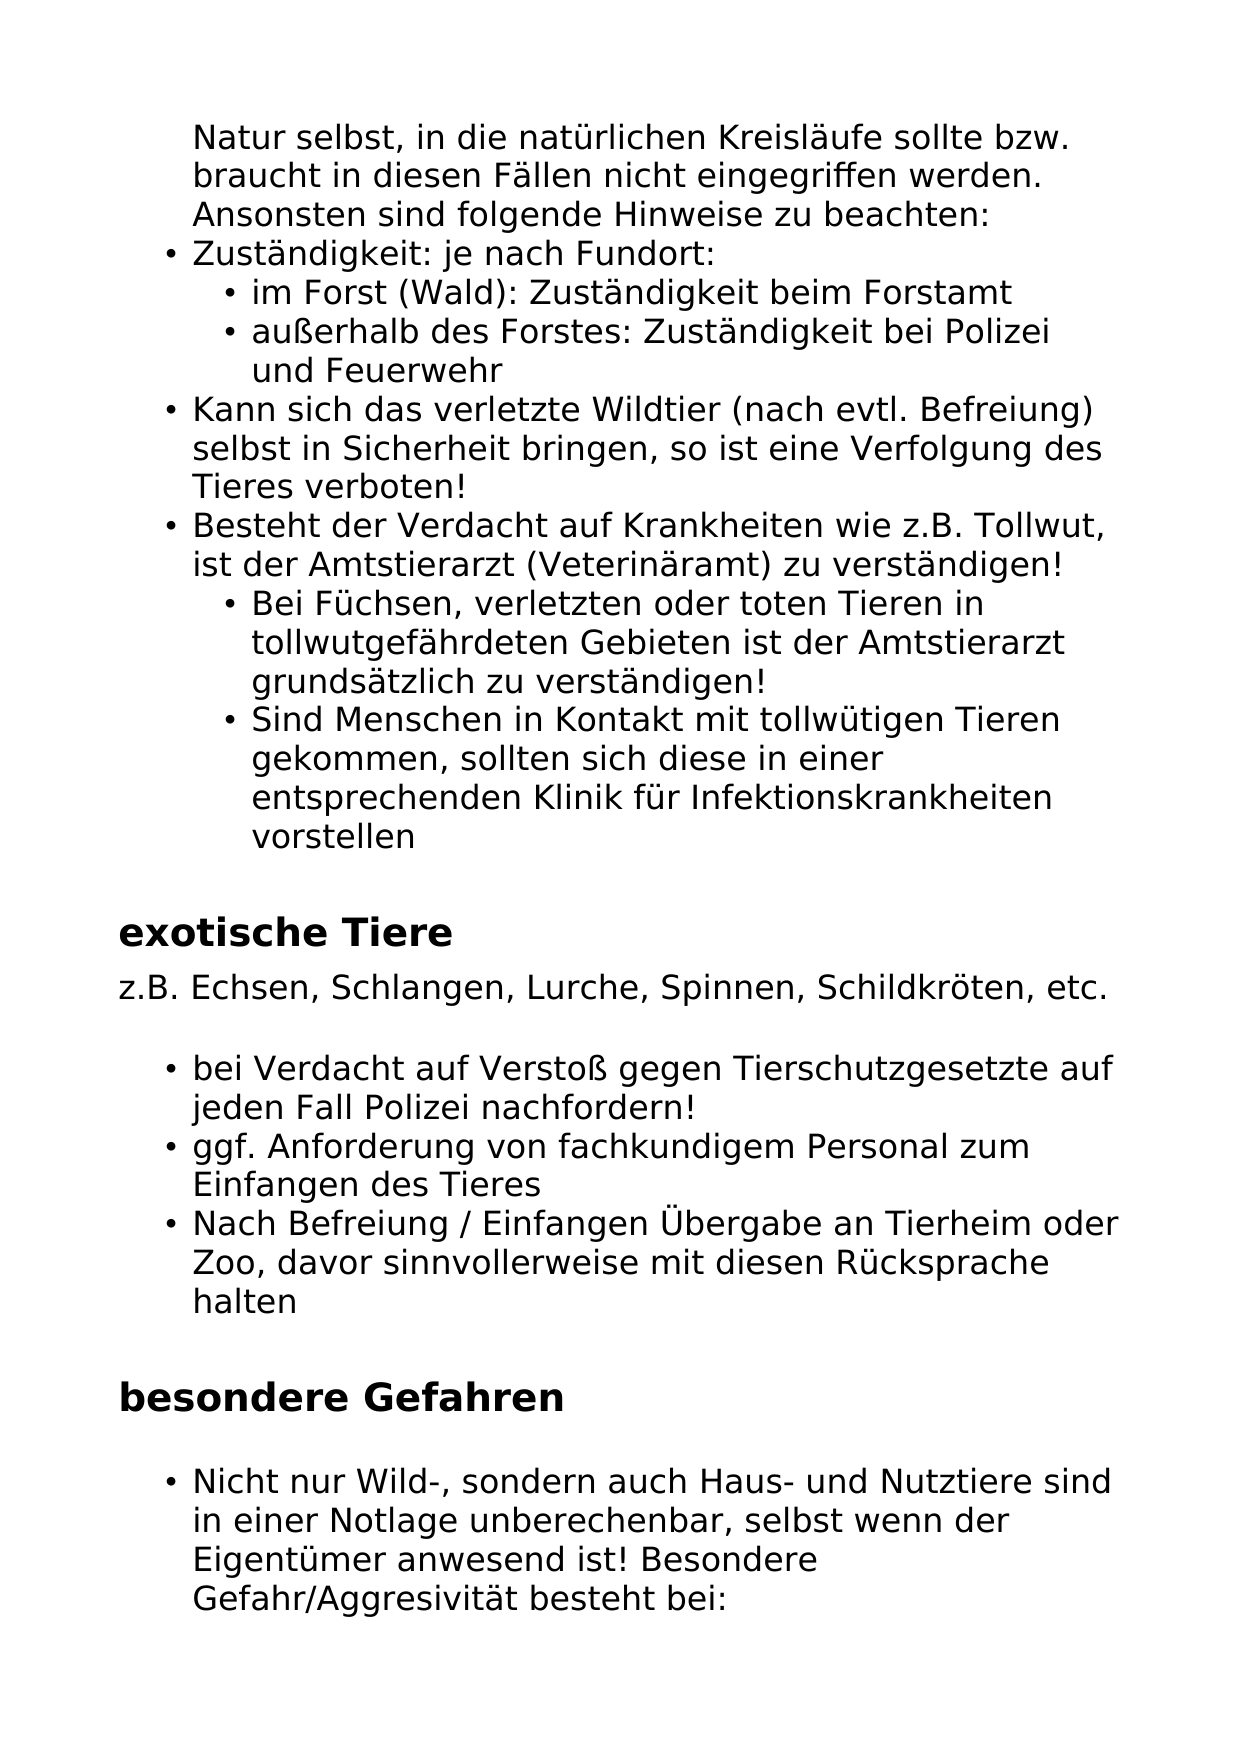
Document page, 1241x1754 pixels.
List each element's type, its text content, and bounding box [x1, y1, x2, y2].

list Zuständigkeit: je nach Fundort: [177, 235, 1122, 273]
subtitle exotische Tiere [118, 911, 1122, 956]
list Nach Befreiung / Einfangen Übergabe an Tierheim oder Zoo, davor sinnvollerweise mit diesen Rücksprache halten [177, 1205, 1122, 1321]
list außerhalb des Forstes: Zuständigkeit bei Polizei und Feuerwehr [236, 312, 1122, 390]
list Sind Menschen in Kontakt mit tollwütigen Tieren gekommen, sollten sich diese in einer entsprechenden Klinik für Infektionskrankheiten vorstellen [236, 701, 1122, 856]
list Bei Füchsen, verletzten oder toten Tieren in tollwutgefährdeten Gebieten ist der Amtstierarzt grundsätzlich zu verständigen! [236, 584, 1122, 701]
list Besteht der Verdacht auf Krankheiten wie z.B. Tollwut, ist der Amtstierarzt (Veterinäramt) zu verständigen! [177, 507, 1122, 584]
list bei Verdacht auf Verstoß gegen Tierschutzgesetzte auf jeden Fall Polizei nachfordern! [177, 1049, 1122, 1127]
text z.B. Echsen, Schlangen, Lurche, Spinnen, Schildkröten, etc. [118, 968, 1122, 1007]
list ggf. Anforderung von fachkundigem Personal zum Einfangen des Tieres [177, 1127, 1122, 1205]
subtitle besondere Gefahren [118, 1376, 1122, 1421]
list im Forst (Wald): Zuständigkeit beim Forstamt [236, 273, 1122, 312]
list Natur selbst, in die natürlichen Kreisläufe sollte bzw. braucht in diesen Fällen nicht eingegriffen werden. Ansonsten sind folgende Hinweise zu beachten: [177, 118, 1122, 235]
list Kann sich das verletzte Wildtier (nach evtl. Befreiung) selbst in Sicherheit bringen, so ist eine Verfolgung des Tieres verboten! [177, 390, 1122, 507]
list Nicht nur Wild-, sondern auch Haus- und Nutztiere sind in einer Notlage unberechenbar, selbst wenn der Eigentümer anwesend ist! Besondere Gefahr/Aggresivität besteht bei: [177, 1463, 1122, 1618]
